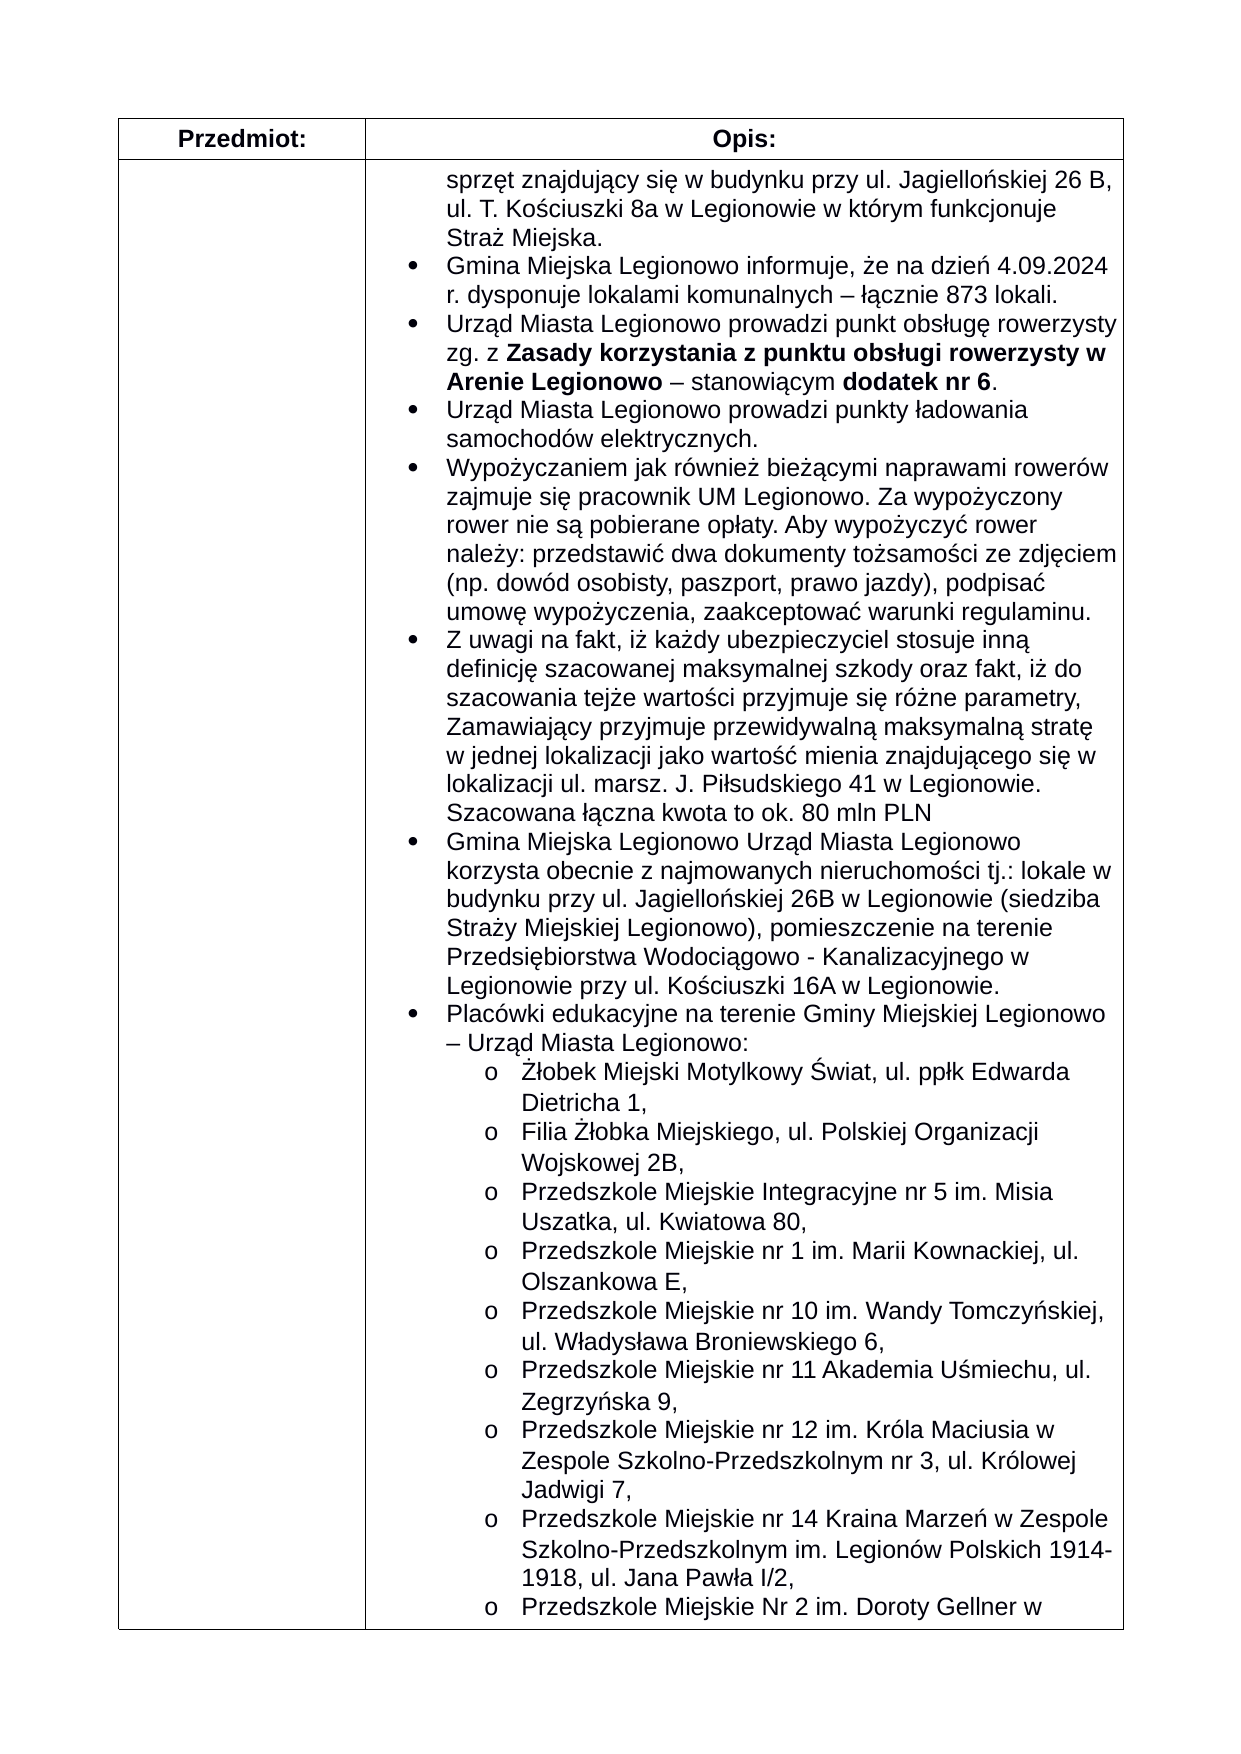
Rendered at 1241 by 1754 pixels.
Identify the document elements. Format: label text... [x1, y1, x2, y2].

table_cell [119, 160, 365, 1629]
table_header Opis: [366, 119, 1123, 159]
table_header Przedmiot: [119, 119, 365, 159]
table_cell Zgodnie z dodatkiem nr 4. Informacje dodatkowe dotyczące oceny ryzyka: Legionowo – miasto powiatowe w województwie mazowieckim, położone w Kotlinie Warszawskiej, w odległości ok. 22 km na północ od centrum stolicy. Miasto należy do aglomeracji warszawskiej Powierzchnia: 13,6 km² Wysokość n. p. m.: 80 m Dolina Wisły znajduje się na południe i zachód od granic miasta w odległości ok. 2 km, natomiast Narew znajduje się na północ i północny wschód od granic miasta w odległości ok. 5,5 km. ok. 7 km dzieli miasto od Jeziora Zegrzyńskiego. Nie są planowane remonty generalne w zgłoszonych do ubezpieczenia budynkach. W roku 2025/2026 planowane są drobne prace remontowe takie jak malowanie pomieszczeń, wymiana podłóg itp. Dalszych planów remontowych obecnie nie ma z uwagi na roczne budżety remontowe. W chwili obecnej prowadzone są następujące inwestycje na opracowanie projektu budowy żłobka w Legionowie. Termin opracowania projektu to 2025r. Planowany termin zakończenia inwestycji to 2026r. Nie zostały zgłoszone do ubezpieczenia budynki, które są nieeksploatowane (pustostany). Ubezpieczający oświadcza, że nie posiada, nie zarządza oraz nie administruje wysypiskiem odpadów jak też zakładem przetwarzania, utylizacji odpadów. Ubezpieczający w okresie ubezpieczenia nie planuje przejąć jednostki, która posiada/zarządza wysypiskiem śmieci. Urząd Miasta Legionowo oświadcza, że prowadzi Punkt Selektywnego Zbierania Odpadów Komunalnych. Urząd Miasta Legionowo oświadcza, że wykonuje zadania Gminy w zakresie odbioru odpadów komunalnych od właścicieli nieruchomości na terenie miasta Legionowo. Ubezpieczający w okresie ubezpieczenia nie planuje przejąć jednostki prowadzącej działalności medyczną. Ubezpieczający oświadcza, iż mienie znajdujące się poniżej poziomu gruntu składowane jest na regałach metalowych, materiały archiwalne znajdują się na specjalnie przygotowanych przesuwanych regałach archiwalnych. Zbiory archiwalne znajdują się poniżej poziomu gruntu w pomieszczeniach zamykanych na klucz w korytarzu o ograniczonym dostępie, zbiory nie są bezpośrednio ustawione na podłodze, w pomieszczeniach znajdują się optyczne czujki dymu. Dokumentacja archiwalna to głównie dokumentacja księgowa, kadrowa, przetargowa, techniczna budynków (umowy remontowe, usługowe i zlecenia dot. budynków) itp. Każdy Departament tworzy rejestr dokumentów archiwizowanych. Suma ubezpieczenia została określona jako szacowany koszt odtworzenia dokumentów. W skład dokumentacji archiwalnej nie wchodzą inkunabuły i starodruki. Ubezpieczający oświadcza, że zabezpieczenia antyprzepięciowe są różne m. in. listwy przepięciowe, UPS. Państwowa Straż Pożarna w Legionowie mieści się przy ul. Jagiellońska 71A i oddalona jest max. o ok. 3 km od budynków Urzędu Miasta Legionowo i budynku Areny Legionowo. Ubezpieczający informuje, że nie posiada obecnie żadnych zwierząt. Ubezpieczający posiada pojazdy wolnobieżne nie podlegające rejestracji typu: maszyny do odśnieżania, koszenia trawy, czyszczące itp. Ubezpieczający informuje, że na dzień 26.08.2024 r. zatrudnione są osoby odbywające staż/praktyki w liczbie 3 osób. Ponadto Ubezpieczający informuje, że podane powyżej dane są danymi zmiennymi. 20 funkcjonariuszy władzy publicznej wydających decyzje administracyjne w Urzędzie Miasta Legionowo. System monitoringu miejskiego w Legionowie – zestaw urządzeń monitoringu TV, skrzynek zasilających i przekaźnikowych zamontowanych na słupach oraz masztach). System monitoringu miejskiego to również urządzenia i sprzęt znajdujący się w budynku przy ul. Jagiellońskiej 26 B, ul. T. Kościuszki 8a w Legionowie w którym funkcjonuje Straż Miejska. Gmina Miejska Legionowo informuje, że na dzień 4.09.2024 r. dysponuje lokalami komunalnych – łącznie 873 lokali. Urząd Miasta Legionowo prowadzi punkt obsługę rowerzysty zg. z Zasady korzystania z punktu obsługi rowerzysty w Arenie Legionowo – stanowiącym dodatek nr 6. Urząd Miasta Legionowo prowadzi punkty ładowania samochodów elektrycznych. Wypożyczaniem jak również bieżącymi naprawami rowerów zajmuje się pracownik UM Legionowo. Za wypożyczony rower nie są pobierane opłaty. Aby wypożyczyć rower należy: przedstawić dwa dokumenty tożsamości ze zdjęciem (np. dowód osobisty, paszport, prawo jazdy), podpisać umowę wypożyczenia, zaakceptować warunki regulaminu. Z uwagi na fakt, iż każdy ubezpieczyciel stosuje inną definicję szacowanej maksymalnej szkody oraz fakt, iż do szacowania tejże wartości przyjmuje się różne parametry, Zamawiający przyjmuje przewidywalną maksymalną stratę w jednej lokalizacji jako wartość mienia znajdującego się w lokalizacji ul. marsz. J. Piłsudskiego 41 w Legionowie. Szacowana łączna kwota to ok. 80 mln PLN Gmina Miejska Legionowo Urząd Miasta Legionowo korzysta obecnie z najmowanych nieruchomości tj.: lokale w budynku przy ul. Jagiellońskiej 26B w Legionowie (siedziba Straży Miejskiej Legionowo), pomieszczenie na terenie Przedsiębiorstwa Wodociągowo - Kanalizacyjnego w Legionowie przy ul. Kościuszki 16A w Legionowie. Placówki edukacyjne na terenie Gminy Miejskiej Legionowo – Urząd Miasta Legionowo: Żłobek Miejski Motylkowy Świat, ul. ppłk Edwarda Dietricha 1, Filia Żłobka Miejskiego, ul. Polskiej Organizacji Wojskowej 2B, Przedszkole Miejskie Integracyjne nr 5 im. Misia Uszatka, ul. Kwiatowa 80, Przedszkole Miejskie nr 1 im. Marii Kownackiej, ul. Olszankowa E, Przedszkole Miejskie nr 10 im. Wandy Tomczyńskiej, ul. Władysława Broniewskiego 6, Przedszkole Miejskie nr 11 Akademia Uśmiechu, ul. Zegrzyńska 9, Przedszkole Miejskie nr 12 im. Króla Maciusia w Zespole Szkolno-Przedszkolnym nr 3, ul. Królowej Jadwigi 7, Przedszkole Miejskie nr 14 Kraina Marzeń w Zespole Szkolno-Przedszkolnym im. Legionów Polskich 1914-1918, ul. Jana Pawła I/2, Przedszkole Miejskie Nr 2 im. Doroty Gellner w Zespole Szkolno-Przedszkolnym Nr 2, ul. Jagiellońska 67, Przedszkole Miejskie nr 3 im. Koszałka Opałka, ul. Zegrzyńska 71, Przedszkole Miejskie nr 6 „Tęczowa Szóstka”, ul. Władysława Broniewskiego 3, Przedszkole Miejskie z Oddziałami Integracyjnymi nr 7 im. Janusza Korczaka, ul. Husarska 18A, Przedszkole Miejskie nr 9 Akademia Przygody, ul. Królowej Jadwigi 11, Szkoła Podstawowa nr 1 im. Mikołaja Kopernika, ul. Zakopiańska 4, Szkoła Podstawowa Nr 2 im Kornela Makuszyńskiego w Zespole Szkolno-Przedszkolnym Nr 2, ul. Jagiellońska 67, Szkoła Podstawowa nr 3 im. Janusza Kusocińskiego, ul. Władysława Broniewskiego 7, Szkoła Podstawowa nr 4 im. Legionów Polskich 1914-1918 w Zespole Szkolno-Przedszkolnym im. Legionów Polskich 1914-1918, ul. Jana Pawła I/ 2, Szkoła Podstawowa nr 7 im. VII Obwodu "Obroża" AK w Zespole Szkolno-Przedszkolnym nr 3, ul. Królowej Jadwigi 7, Szkoła Podstawowa nr 8 im. 1 Warszawskiej Dywizji Piechoty, ul. Zegrzyńska 3, II Liceum Ogólnokształcące im. Króla Jana III Sobieskiego, ul. Królowej Jadwigi 11, Liceum Ogólnokształcące im. Marii Konopnickiej, ul. marsz. Józefa Piłsudskiego 26, Powiatowy Zespół Szkół Ponadpodstawowych im. Jerzego Siwińskiego, ul. Targowa 73a, Powiatowy Zespół Szkół i Placówek Specjalnych, ul. Jagiellońska 69, Działania statutowe Gmina Miejska Legionowo – Urząd Miasta Legionowo wykonuje we własnym zakresie korzystając z określonych przypadkach z podwykonawców. Liczba podwykonawców jest wartością zmienną. Gmina Miejska Legionowo – Urząd Miasta Legionowo informuje, iż mieniem przechowywanym, przyjętym do przechowania jest m. in. mienie przyjmowane do szatni znajdującej się w budynku Urzędu Miasta oraz budynku Areny Legionowo, jak również inne mienie osób trzecich. Gmina Miejska Legionowo – Urząd Miasta Legionowo informuje, iż w chwili obecnej nie wykonuje prac związanych z naprawą, czyszczeniem, obróbką mienia osób trzecich. [366, 160, 1123, 1629]
